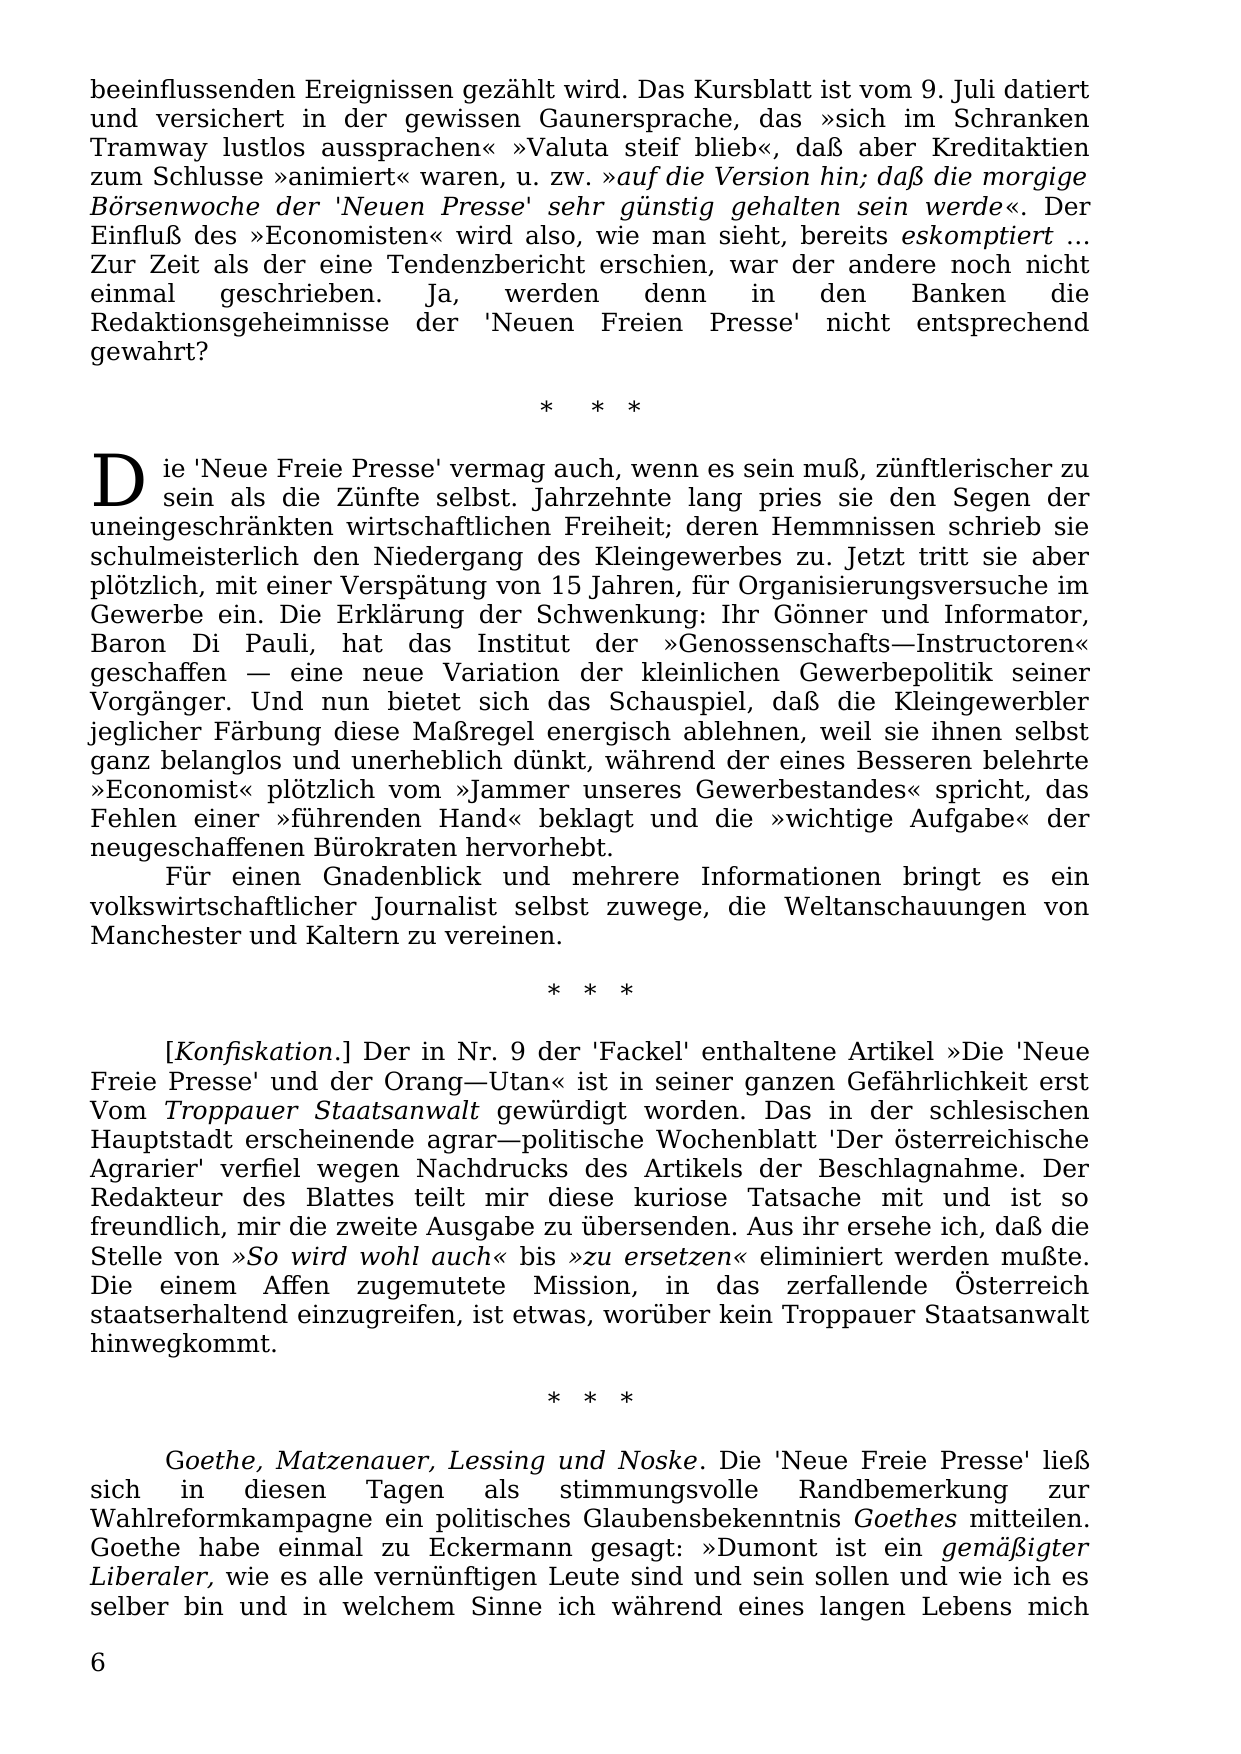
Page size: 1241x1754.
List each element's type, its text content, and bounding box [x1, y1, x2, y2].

text Goethe, Matzenauer, Lessing und Noske. Die 'Neue Freie Presse' ließ sich in diesen Tagen als stimmungsvolle Randbemerkung zur Wahlreformkampagne ein politisches Glaubensbekenntnis Goethes mitteilen. Goethe habe einmal zu Eckermann gesagt: »Dumont ist ein gemäßigter Liberaler, wie es alle vernünftigen Leute sind und sein sollen und wie ich es selber bin und in welchem Sinne ich während eines langen Lebens mich [90, 1446, 1091, 1621]
text [Konfiskation.] Der in Nr. 9 der 'Fackel' enthaltene Artikel »Die 'Neue Freie Presse' und der Orang—Utan« ist in seiner ganzen Gefährlichkeit erst Vom Troppauer Staatsanwalt gewürdigt worden. Das in der schlesischen Hauptstadt erscheinende agrar—politische Wochenblatt 'Der österreichische Agrarier' verfiel wegen Nachdrucks des Artikels der Beschlagnahme. Der Redakteur des Blattes teilt mir diese kuriose Tatsache mit und ist so freundlich, mir die zweite Ausgabe zu übersenden. Aus ihr ersehe ich, daß die Stelle von »So wird wohl auch« bis »zu ersetzen« eliminiert werden mußte. Die einem Affen zugemutete Mission, in das zerfallende Österreich staatserhaltend einzugreifen, ist etwas, worüber kein Troppauer Staatsanwalt hinwegkommt. [90, 1037, 1091, 1358]
text beeinflussenden Ereignissen gezählt wird. Das Kursblatt ist vom 9. Juli datiert und versichert in der gewissen Gaunersprache, das »sich im Schranken Tramway lustlos aussprachen« »Valuta steif blieb«, daß aber Kreditaktien zum Schlusse »animiert« waren, u. zw. »auf die Version hin; daß die morgige Börsenwoche der 'Neuen Presse' sehr günstig gehalten sein werde«. Der Einfluß des »Economisten« wird also, wie man sieht, bereits eskomptiert … Zur Zeit als der eine Tendenzbericht erschien, war der andere noch nicht einmal geschrieben. Ja, werden denn in den Banken die Redaktionsgeheimnisse der 'Neuen Freien Presse' nicht entsprechend gewahrt? [90, 75, 1091, 367]
text Die 'Neue Freie Presse' vermag auch, wenn es sein muß, zünftlerischer zu sein als die Zünfte selbst. Jahrzehnte lang pries sie den Segen der uneingeschränkten wirtschaftlichen Freiheit; deren Hemmnissen schrieb sie schulmeisterlich den Niedergang des Kleingewerbes zu. Jetzt tritt sie aber plötzlich, mit einer Verspätung von 15 Jahren, für Organisierungsversuche im Gewerbe ein. Die Erklärung der Schwenkung: Ihr Gönner und Informator, Baron Di Pauli, hat das Institut der »Genossenschafts—Instructoren« geschaffen — eine neue Variation der kleinlichen Gewerbepolitik seiner Vorgänger. Und nun bietet sich das Schauspiel, daß die Kleingewerbler jeglicher Färbung diese Maßregel energisch ablehnen, weil sie ihnen selbst ganz belanglos und unerheblich dünkt, während der eines Besseren belehrte »Economist« plötzlich vom »Jammer unseres Gewerbestandes« spricht, das Fehlen einer »führenden Hand« beklagt und die »wichtige Aufgabe« der neugeschaffenen Bürokraten hervorhebt. [90, 454, 1091, 862]
text * * * [90, 979, 1091, 1008]
text * * * [90, 396, 1091, 425]
text Für einen Gnadenblick und mehrere Informationen bringt es ein volkswirtschaftlicher Journalist selbst zuwege, die Weltanschauungen von Manchester und Kaltern zu vereinen. [90, 862, 1091, 950]
text * * * [90, 1387, 1091, 1417]
